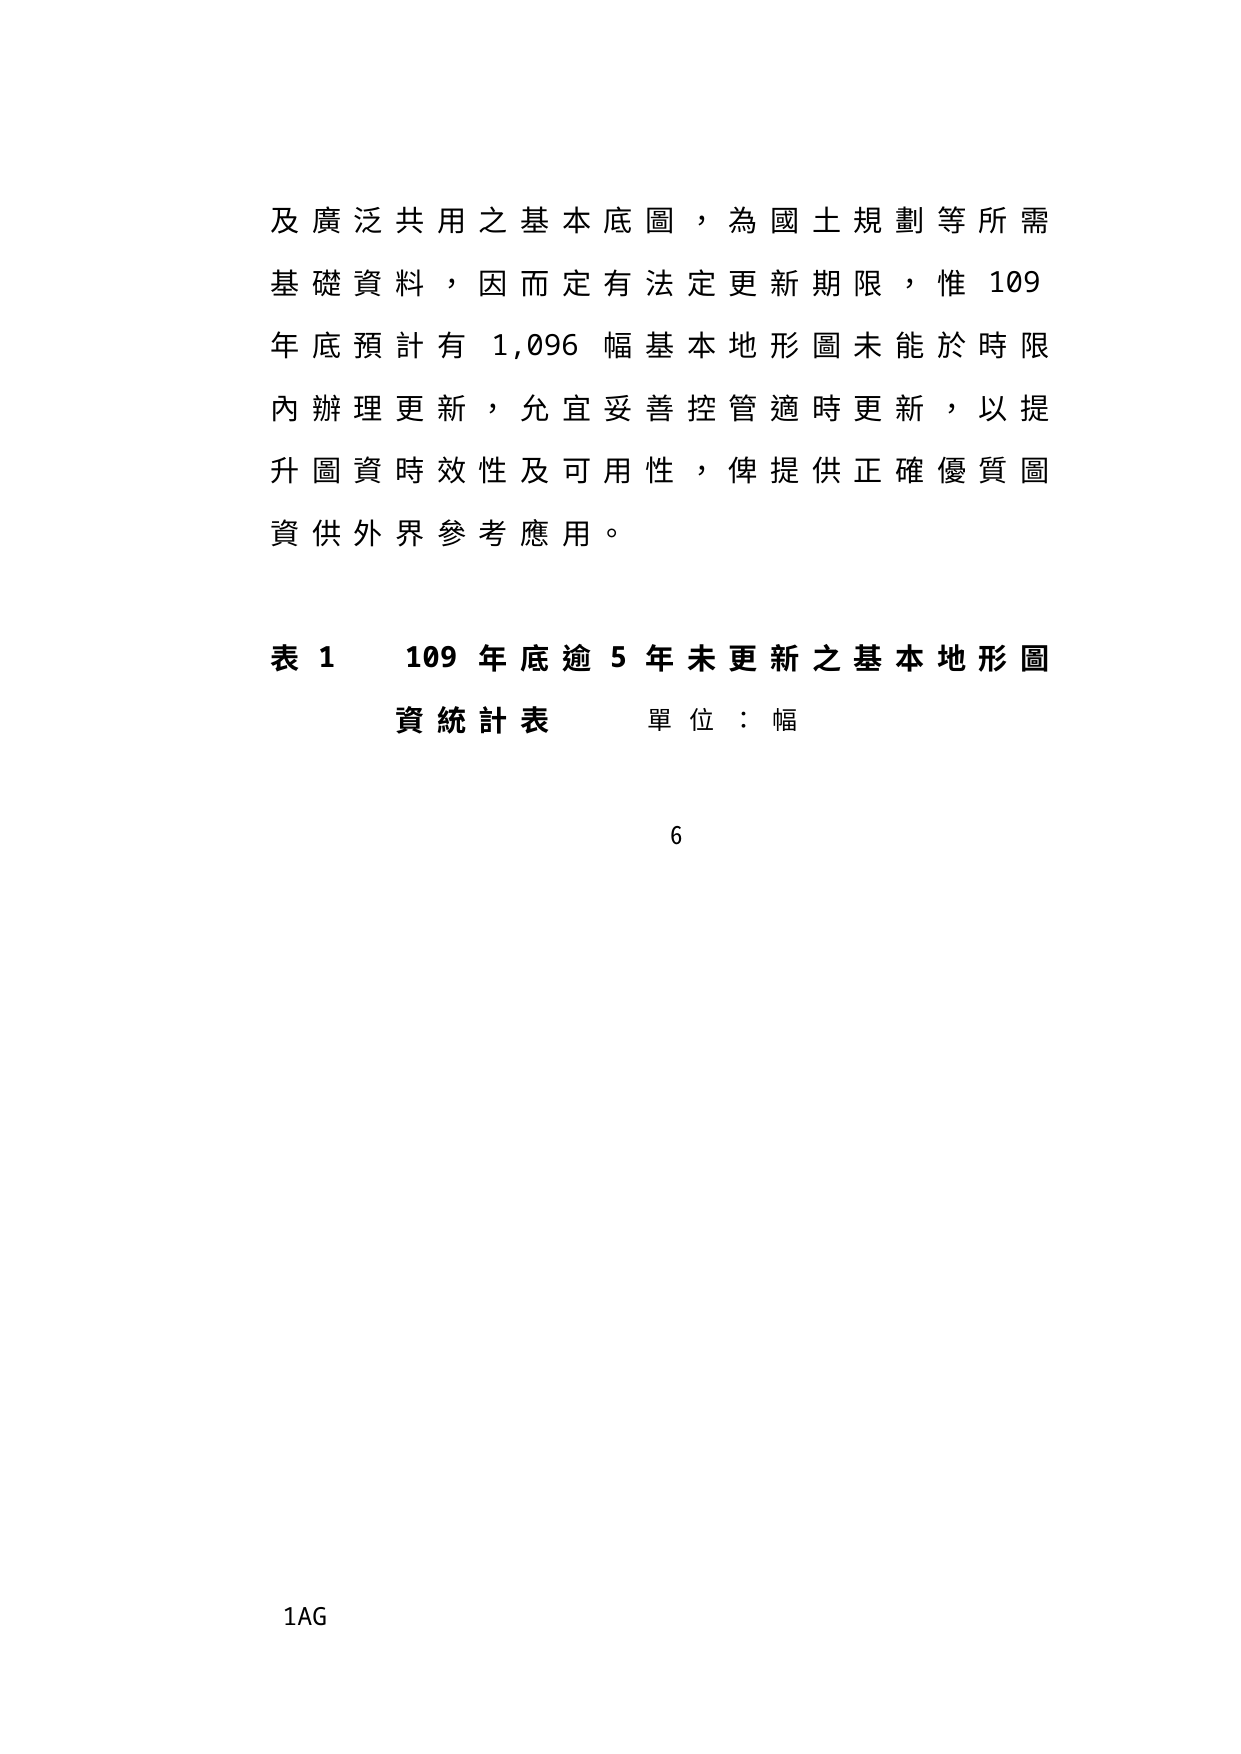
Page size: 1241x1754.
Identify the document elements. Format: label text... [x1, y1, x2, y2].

text 表1 109年底逾5年未更新之基本地形圖資統計表 單位：幅 [240, 615, 1056, 740]
text 及廣泛共用之基本底圖，為國土規劃等所需基礎資料，因而定有法定更新期限，惟109年底預計有1,096幅基本地形圖未能於時限內辦理更新，允宜妥善控管適時更新，以提升圖資時效性及可用性，俾提供正確優質圖資供外界參考應用。 [240, 177, 1056, 552]
